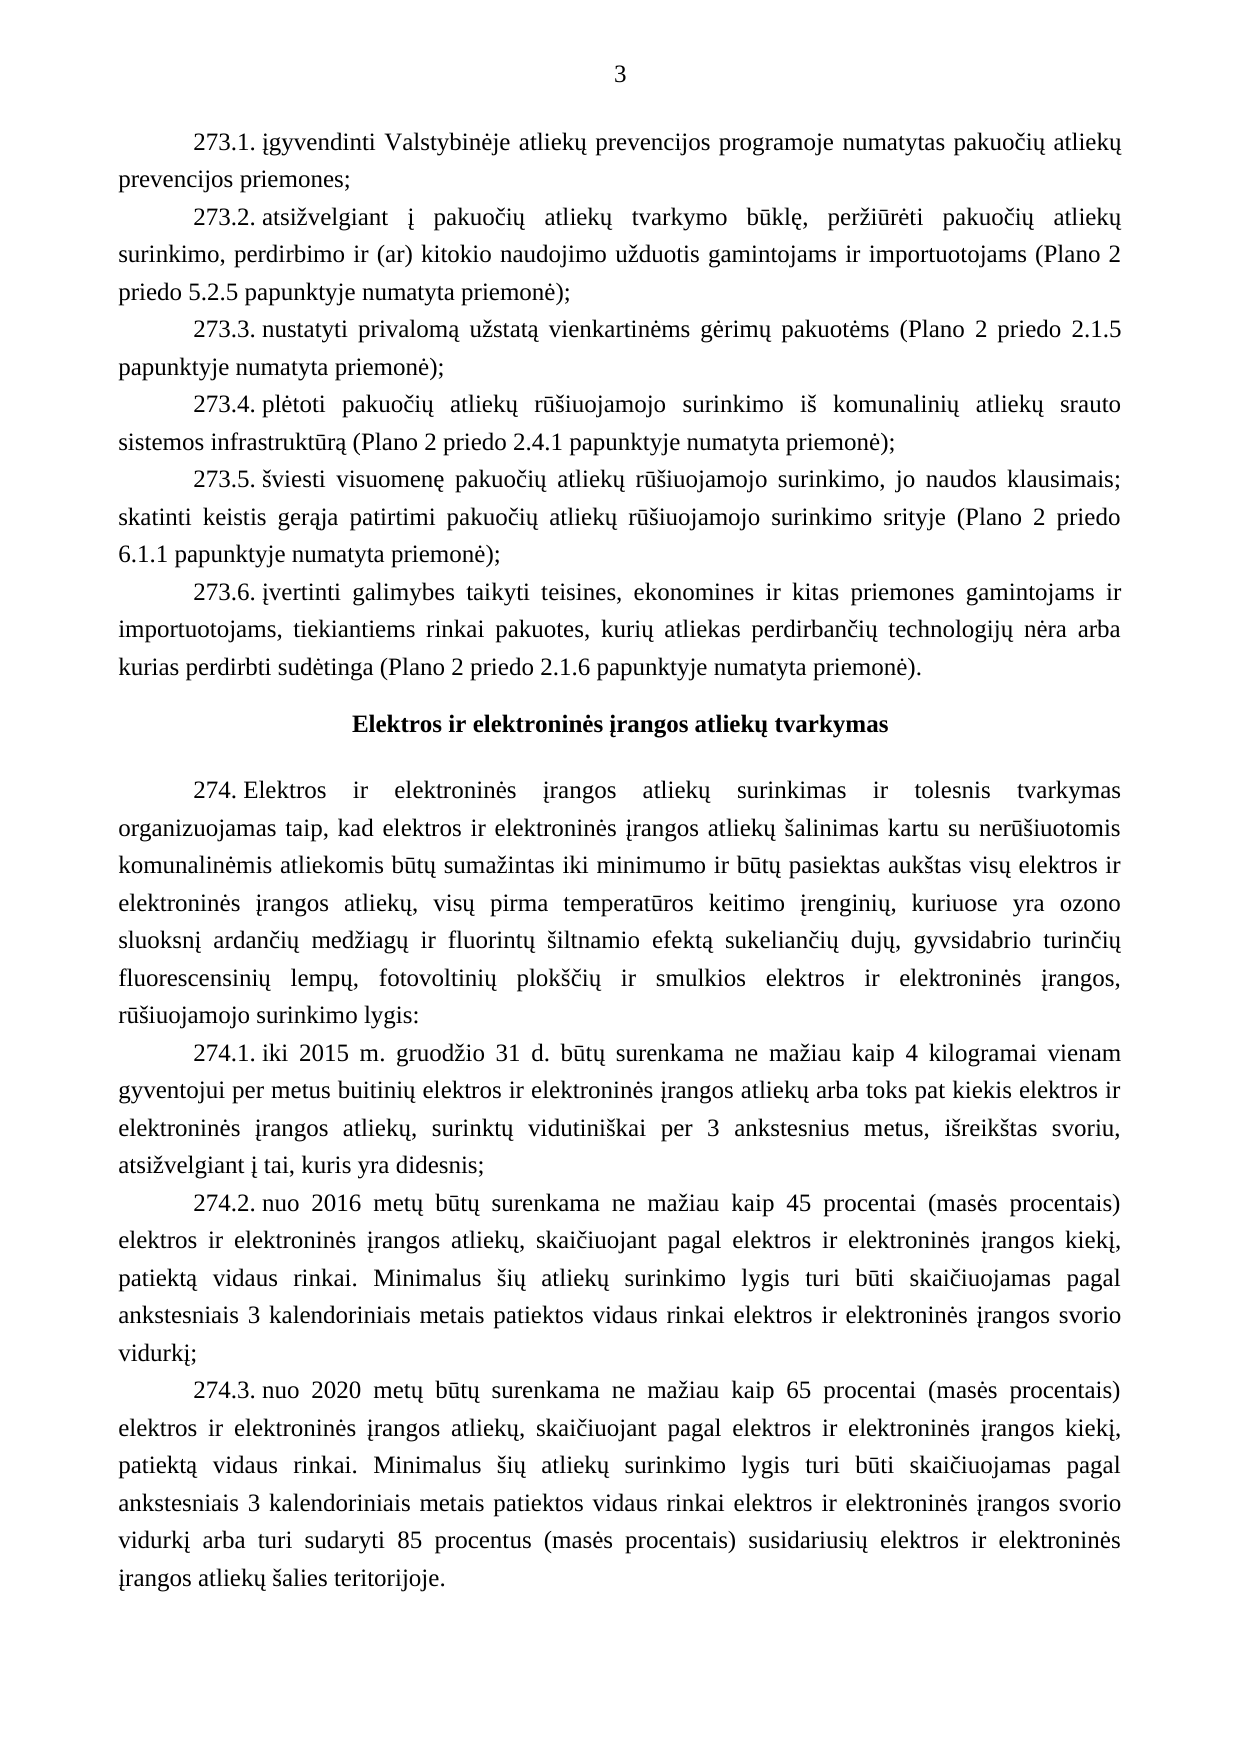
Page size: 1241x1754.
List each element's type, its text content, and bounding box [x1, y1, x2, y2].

text 273.4. plėtoti pakuočių atliekų rūšiuojamojo surinkimo iš komunalinių atliekų srauto sistemos infrastruktūrą (Plano 2 priedo 2.4.1 papunktyje numatyta priemonė); [118, 381, 1122, 456]
text 273.1. įgyvendinti Valstybinėje atliekų prevencijos programoje numatytas pakuočių atliekų prevencijos priemones; [118, 118, 1122, 193]
text 273.3. nustatyti privalomą užstatą vienkartinėms gėrimų pakuotėms (Plano 2 priedo 2.1.5 papunktyje numatyta priemonė); [118, 306, 1122, 381]
text 274.2. nuo 2016 metų būtų surenkama ne mažiau kaip 45 procentai (masės procentais) elektros ir elektroninės įrangos atliekų, skaičiuojant pagal elektros ir elektroninės įrangos kiekį, patiektą vidaus rinkai. Minimalus šių atliekų surinkimo lygis turi būti skaičiuojamas pagal ankstesniais 3 kalendoriniais metais patiektos vidaus rinkai elektros ir elektroninės įrangos svorio vidurkį; [118, 1179, 1122, 1367]
text 274. Elektros ir elektroninės įrangos atliekų surinkimas ir tolesnis tvarkymas organizuojamas taip, kad elektros ir elektroninės įrangos atliekų šalinimas kartu su nerūšiuotomis komunalinėmis atliekomis būtų sumažintas iki minimumo ir būtų pasiektas aukštas visų elektros ir elektroninės įrangos atliekų, visų pirma temperatūros keitimo įrenginių, kuriuose yra ozono sluoksnį ardančių medžiagų ir fluorintų šiltnamio efektą sukeliančių dujų, gyvsidabrio turinčių fluorescensinių lempų, fotovoltinių plokščių ir smulkios elektros ir elektroninės įrangos, rūšiuojamojo surinkimo lygis: [118, 767, 1122, 1029]
text 274.1. iki 2015 m. gruodžio 31 d. būtų surenkama ne mažiau kaip 4 kilogramai vienam gyventojui per metus buitinių elektros ir elektroninės įrangos atliekų arba toks pat kiekis elektros ir elektroninės įrangos atliekų, surinktų vidutiniškai per 3 ankstesnius metus, išreikštas svoriu, atsižvelgiant į tai, kuris yra didesnis; [118, 1029, 1122, 1179]
text 273.5. šviesti visuomenę pakuočių atliekų rūšiuojamojo surinkimo, jo naudos klausimais; skatinti keistis gerąja patirtimi pakuočių atliekų rūšiuojamojo surinkimo srityje (Plano 2 priedo 6.1.1 papunktyje numatyta priemonė); [118, 456, 1122, 568]
text 274.3. nuo 2020 metų būtų surenkama ne mažiau kaip 65 procentai (masės procentais) elektros ir elektroninės įrangos atliekų, skaičiuojant pagal elektros ir elektroninės įrangos kiekį, patiektą vidaus rinkai. Minimalus šių atliekų surinkimo lygis turi būti skaičiuojamas pagal ankstesniais 3 kalendoriniais metais patiektos vidaus rinkai elektros ir elektroninės įrangos svorio vidurkį arba turi sudaryti 85 procentus (masės procentais) susidariusių elektros ir elektroninės įrangos atliekų šalies teritorijoje. [118, 1367, 1122, 1592]
text 273.6. įvertinti galimybes taikyti teisines, ekonomines ir kitas priemones gamintojams ir importuotojams, tiekiantiems rinkai pakuotes, kurių atliekas perdirbančių technologijų nėra arba kurias perdirbti sudėtinga (Plano 2 priedo 2.1.6 papunktyje numatyta priemonė). [118, 568, 1122, 681]
text 273.2. atsižvelgiant į pakuočių atliekų tvarkymo būklę, peržiūrėti pakuočių atliekų surinkimo, perdirbimo ir (ar) kitokio naudojimo užduotis gamintojams ir importuotojams (Plano 2 priedo 5.2.5 papunktyje numatyta priemonė); [118, 193, 1122, 306]
text Elektros ir elektroninės įrangos atliekų tvarkymas [118, 709, 1122, 738]
